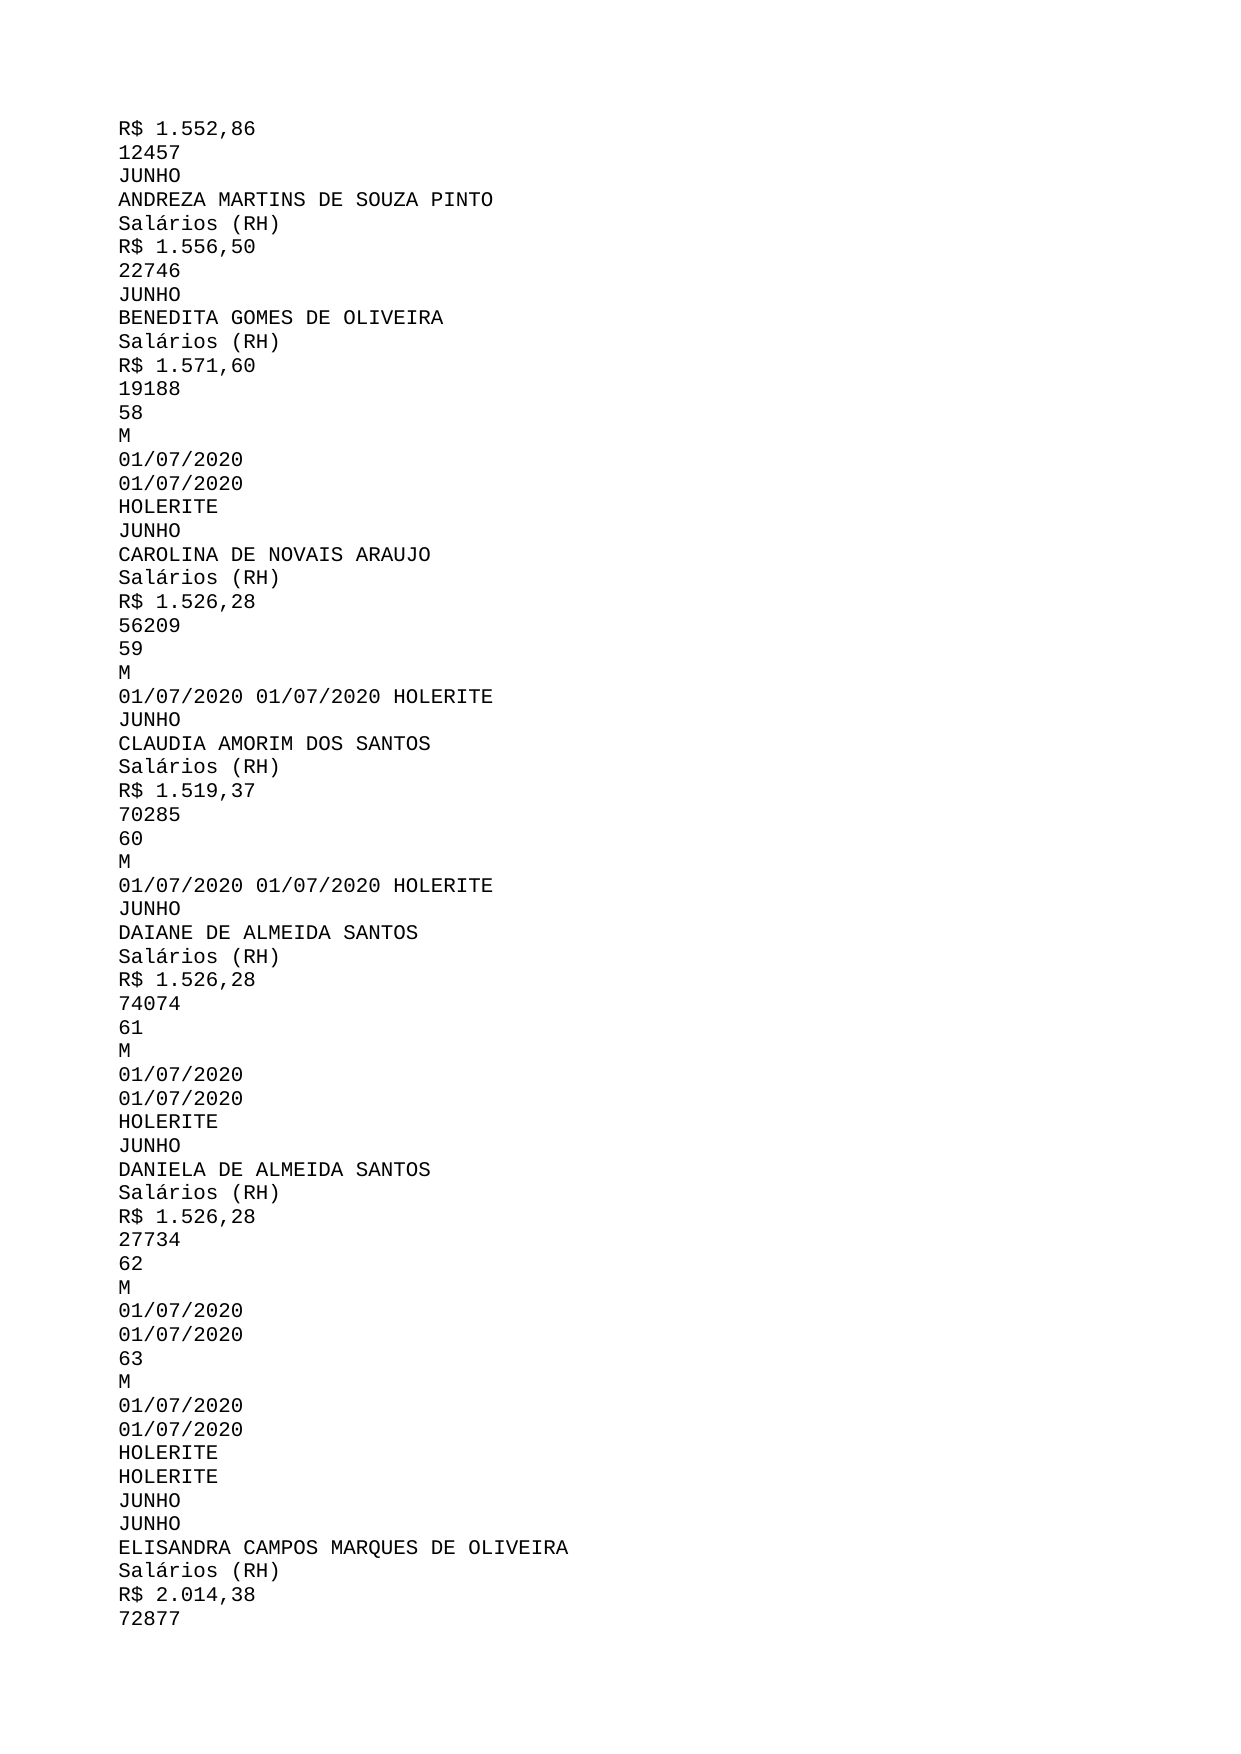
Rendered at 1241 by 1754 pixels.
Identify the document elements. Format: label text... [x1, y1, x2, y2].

text 01/07/2020 [118, 1419, 1122, 1442]
text HOLERITE [118, 1466, 1122, 1489]
text 01/07/2020 01/07/2020 HOLERITE [118, 875, 1122, 898]
text Salários (RH) [118, 567, 1122, 591]
text M [118, 851, 1122, 875]
text 01/07/2020 [118, 1324, 1122, 1348]
text DAIANE DE ALMEIDA SANTOS [118, 922, 1122, 946]
text 74074 [118, 993, 1122, 1017]
text Salários (RH) [118, 213, 1122, 236]
text R$ 1.526,28 [118, 969, 1122, 993]
text R$ 1.519,37 [118, 780, 1122, 804]
text 63 [118, 1348, 1122, 1371]
text 62 [118, 1253, 1122, 1277]
text 01/07/2020 [118, 1395, 1122, 1419]
text JUNHO [118, 520, 1122, 544]
text M [118, 1277, 1122, 1300]
text R$ 1.556,50 [118, 236, 1122, 260]
text 72877 [118, 1608, 1122, 1631]
text R$ 1.571,60 [118, 354, 1122, 378]
text HOLERITE [118, 496, 1122, 520]
text JUNHO [118, 284, 1122, 307]
text M [118, 662, 1122, 686]
text Salários (RH) [118, 331, 1122, 354]
text 58 [118, 402, 1122, 426]
text M [118, 426, 1122, 449]
text Salários (RH) [118, 946, 1122, 969]
text 01/07/2020 [118, 1064, 1122, 1088]
text 12457 [118, 142, 1122, 165]
text 01/07/2020 [118, 1088, 1122, 1111]
text 01/07/2020 01/07/2020 HOLERITE [118, 686, 1122, 709]
text Salários (RH) [118, 1561, 1122, 1584]
text R$ 1.526,28 [118, 1206, 1122, 1229]
text Salários (RH) [118, 757, 1122, 780]
text 60 [118, 827, 1122, 851]
text BENEDITA GOMES DE OLIVEIRA [118, 307, 1122, 331]
text 01/07/2020 [118, 473, 1122, 496]
text HOLERITE [118, 1111, 1122, 1135]
text 01/07/2020 [118, 449, 1122, 473]
text R$ 1.552,86 [118, 118, 1122, 142]
text R$ 1.526,28 [118, 591, 1122, 615]
text Salários (RH) [118, 1182, 1122, 1206]
text 56209 [118, 615, 1122, 638]
text JUNHO [118, 1135, 1122, 1158]
text JUNHO [118, 898, 1122, 922]
text 70285 [118, 804, 1122, 827]
text JUNHO [118, 1489, 1122, 1513]
text ANDREZA MARTINS DE SOUZA PINTO [118, 189, 1122, 213]
text 27734 [118, 1229, 1122, 1253]
text JUNHO [118, 709, 1122, 733]
text 61 [118, 1017, 1122, 1040]
text 19188 [118, 378, 1122, 402]
text M [118, 1371, 1122, 1395]
text JUNHO [118, 165, 1122, 189]
text 59 [118, 638, 1122, 662]
text DANIELA DE ALMEIDA SANTOS [118, 1158, 1122, 1182]
text M [118, 1040, 1122, 1064]
text CAROLINA DE NOVAIS ARAUJO [118, 544, 1122, 567]
text 22746 [118, 260, 1122, 284]
text HOLERITE [118, 1442, 1122, 1466]
text R$ 2.014,38 [118, 1584, 1122, 1608]
text ELISANDRA CAMPOS MARQUES DE OLIVEIRA [118, 1537, 1122, 1561]
text JUNHO [118, 1513, 1122, 1537]
text 01/07/2020 [118, 1300, 1122, 1324]
text CLAUDIA AMORIM DOS SANTOS [118, 733, 1122, 757]
